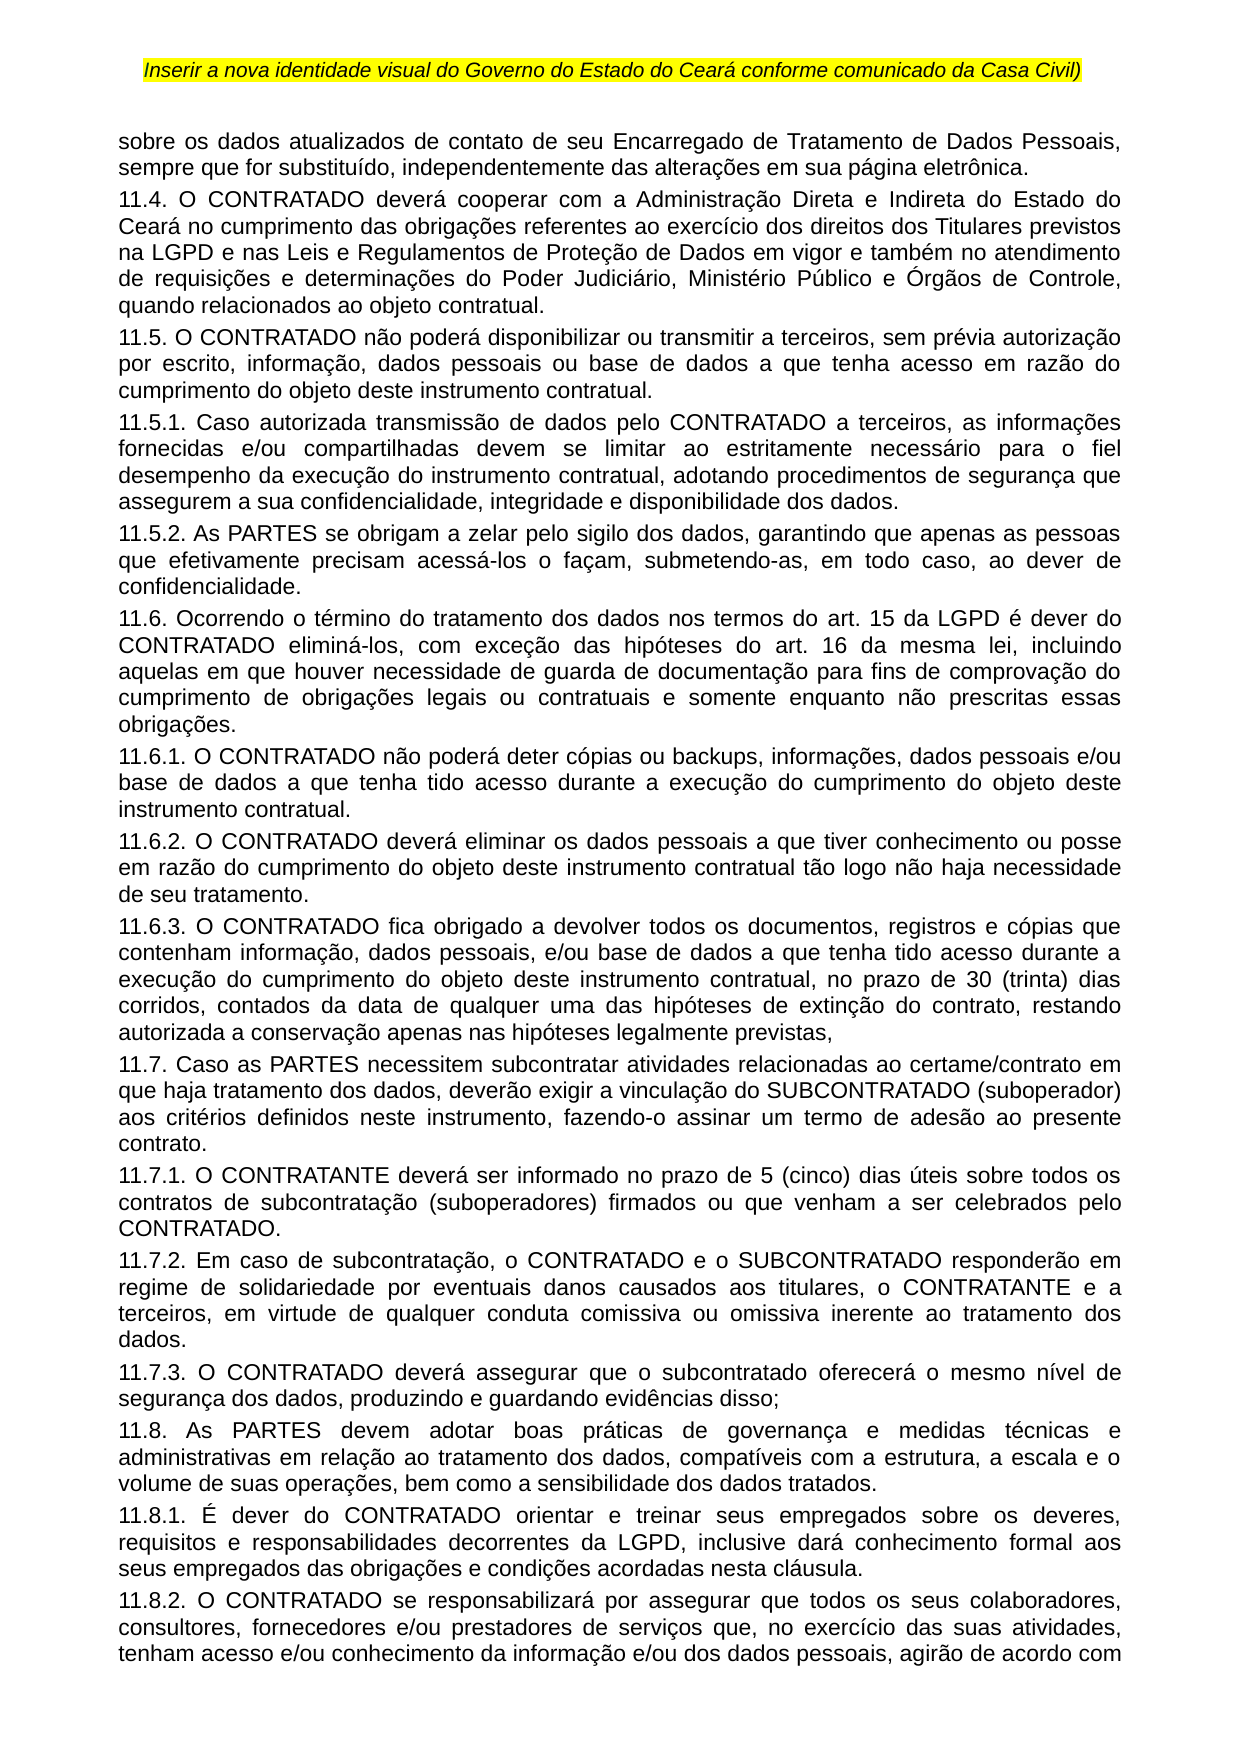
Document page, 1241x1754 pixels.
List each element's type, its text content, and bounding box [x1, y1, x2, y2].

text 11.7.3. O CONTRATADO deverá assegurar que o subcontratado oferecerá o mesmo nível de segurança dos dados, produzindo e guardando evidências disso; [118, 1358, 1122, 1411]
text sobre os dados atualizados de contato de seu Encarregado de Tratamento de Dados Pessoais, sempre que for substituído, independentemente das alterações em sua página eletrônica. [118, 128, 1122, 180]
text 11.7. Caso as PARTES necessitem subcontratar atividades relacionadas ao certame/contrato em que haja tratamento dos dados, deverão exigir a vinculação do SUBCONTRATADO (suboperador) aos critérios definidos neste instrumento, fazendo-o assinar um termo de adesão ao presente contrato. [118, 1051, 1122, 1156]
text 11.6.3. O CONTRATADO fica obrigado a devolver todos os documentos, registros e cópias que contenham informação, dados pessoais, e/ou base de dados a que tenha tido acesso durante a execução do cumprimento do objeto deste instrumento contratual, no prazo de 30 (trinta) dias corridos, contados da data de qualquer uma das hipóteses de extinção do contrato, restando autorizada a conservação apenas nas hipóteses legalmente previstas, [118, 913, 1122, 1045]
text 11.4. O CONTRATADO deverá cooperar com a Administração Direta e Indireta do Estado do Ceará no cumprimento das obrigações referentes ao exercício dos direitos dos Titulares previstos na LGPD e nas Leis e Regulamentos de Proteção de Dados em vigor e também no atendimento de requisições e determinações do Poder Judiciário, Ministério Público e Órgãos de Controle, quando relacionados ao objeto contratual. [118, 186, 1122, 318]
text 11.8.2. O CONTRATADO se responsabilizará por assegurar que todos os seus colaboradores, consultores, fornecedores e/ou prestadores de serviços que, no exercício das suas atividades, tenham acesso e/ou conhecimento da informação e/ou dos dados pessoais, agirão de acordo com [118, 1587, 1122, 1666]
text 11.6. Ocorrendo o término do tratamento dos dados nos termos do art. 15 da LGPD é dever do CONTRATADO eliminá-los, com exceção das hipóteses do art. 16 da mesma lei, incluindo aquelas em que houver necessidade de guarda de documentação para fins de comprovação do cumprimento de obrigações legais ou contratuais e somente enquanto não prescritas essas obrigações. [118, 605, 1122, 737]
text 11.5.1. Caso autorizada transmissão de dados pelo CONTRATADO a terceiros, as informações fornecidas e/ou compartilhadas devem se limitar ao estritamente necessário para o fiel desempenho da execução do instrumento contratual, adotando procedimentos de segurança que assegurem a sua confidencialidade, integridade e disponibilidade dos dados. [118, 409, 1122, 514]
text 11.6.1. O CONTRATADO não poderá deter cópias ou backups, informações, dados pessoais e/ou base de dados a que tenha tido acesso durante a execução do cumprimento do objeto deste instrumento contratual. [118, 743, 1122, 822]
text 11.8.1. É dever do CONTRATADO orientar e treinar seus empregados sobre os deveres, requisitos e responsabilidades decorrentes da LGPD, inclusive dará conhecimento formal aos seus empregados das obrigações e condições acordadas nesta cláusula. [118, 1502, 1122, 1581]
text 11.7.2. Em caso de subcontratação, o CONTRATADO e o SUBCONTRATADO responderão em regime de solidariedade por eventuais danos causados aos titulares, o CONTRATANTE e a terceiros, em virtude de qualquer conduta comissiva ou omissiva inerente ao tratamento dos dados. [118, 1247, 1122, 1352]
text 11.8. As PARTES devem adotar boas práticas de governança e medidas técnicas e administrativas em relação ao tratamento dos dados, compatíveis com a estrutura, a escala e o volume de suas operações, bem como a sensibilidade dos dados tratados. [118, 1417, 1122, 1496]
text 11.6.2. O CONTRATADO deverá eliminar os dados pessoais a que tiver conhecimento ou posse em razão do cumprimento do objeto deste instrumento contratual tão logo não haja necessidade de seu tratamento. [118, 828, 1122, 907]
text 11.5. O CONTRATADO não poderá disponibilizar ou transmitir a terceiros, sem prévia autorização por escrito, informação, dados pessoais ou base de dados a que tenha acesso em razão do cumprimento do objeto deste instrumento contratual. [118, 324, 1122, 403]
text 11.7.1. O CONTRATANTE deverá ser informado no prazo de 5 (cinco) dias úteis sobre todos os contratos de subcontratação (suboperadores) firmados ou que venham a ser celebrados pelo CONTRATADO. [118, 1162, 1122, 1241]
text 11.5.2. As PARTES se obrigam a zelar pelo sigilo dos dados, garantindo que apenas as pessoas que efetivamente precisam acessá-los o façam, submetendo-as, em todo caso, ao dever de confidencialidade. [118, 520, 1122, 599]
